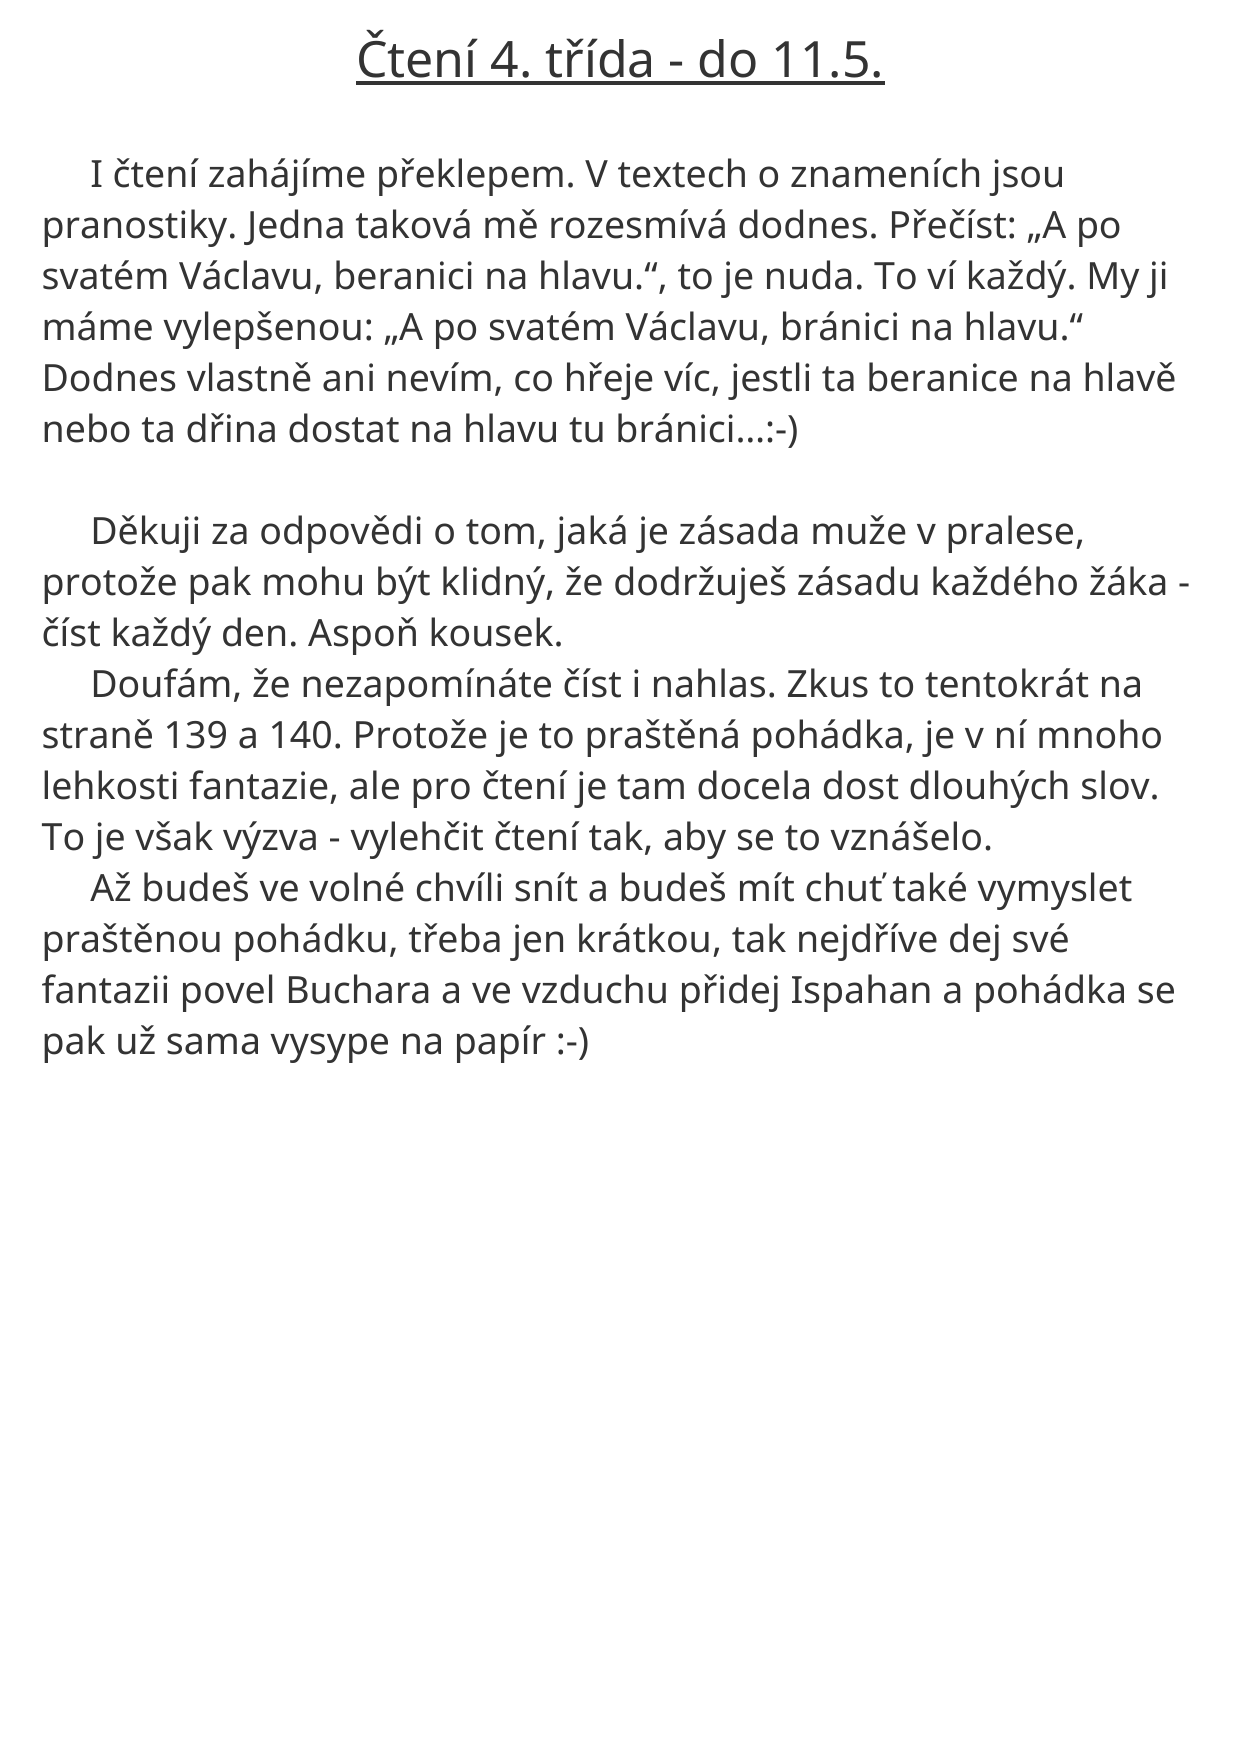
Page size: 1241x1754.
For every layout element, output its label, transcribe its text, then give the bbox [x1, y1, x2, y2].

text To je však výzva - vylehčit čtení tak, aby se to vznášelo. [41, 810, 1199, 861]
text Doufám, že nezapomínáte číst i nahlas. Zkus to tentokrát na straně 139 a 140. Protože je to praštěná pohádka, je v ní mnoho lehkosti fantazie, ale pro čtení je tam docela dost dlouhých slov. [41, 657, 1199, 810]
text Děkuji za odpovědi o tom, jaká je zásada muže v pralese, protože pak mohu být klidný, že dodržuješ zásadu každého žáka - číst každý den. Aspoň kousek. [41, 504, 1199, 657]
text I čtení zahájíme překlepem. V textech o znameních jsou pranostiky. Jedna taková mě rozesmívá dodnes. Přečíst: „A po svatém Václavu, beranici na hlavu.“, to je nuda. To ví každý. My ji máme vylepšenou: „A po svatém Václavu, bránici na hlavu.“ Dodnes vlastně ani nevím, co hřeje víc, jestli ta beranice na hlavě nebo ta dřina dostat na hlavu tu bránici…:-) [41, 147, 1199, 453]
text Čtení 4. třída - do 11.5. [41, 24, 1199, 92]
text Až budeš ve volné chvíli snít a budeš mít chuť také vymyslet praštěnou pohádku, třeba jen krátkou, tak nejdříve dej své fantazii povel Buchara a ve vzduchu přidej Ispahan a pohádka se pak už sama vysype na papír :-) [41, 861, 1199, 1066]
